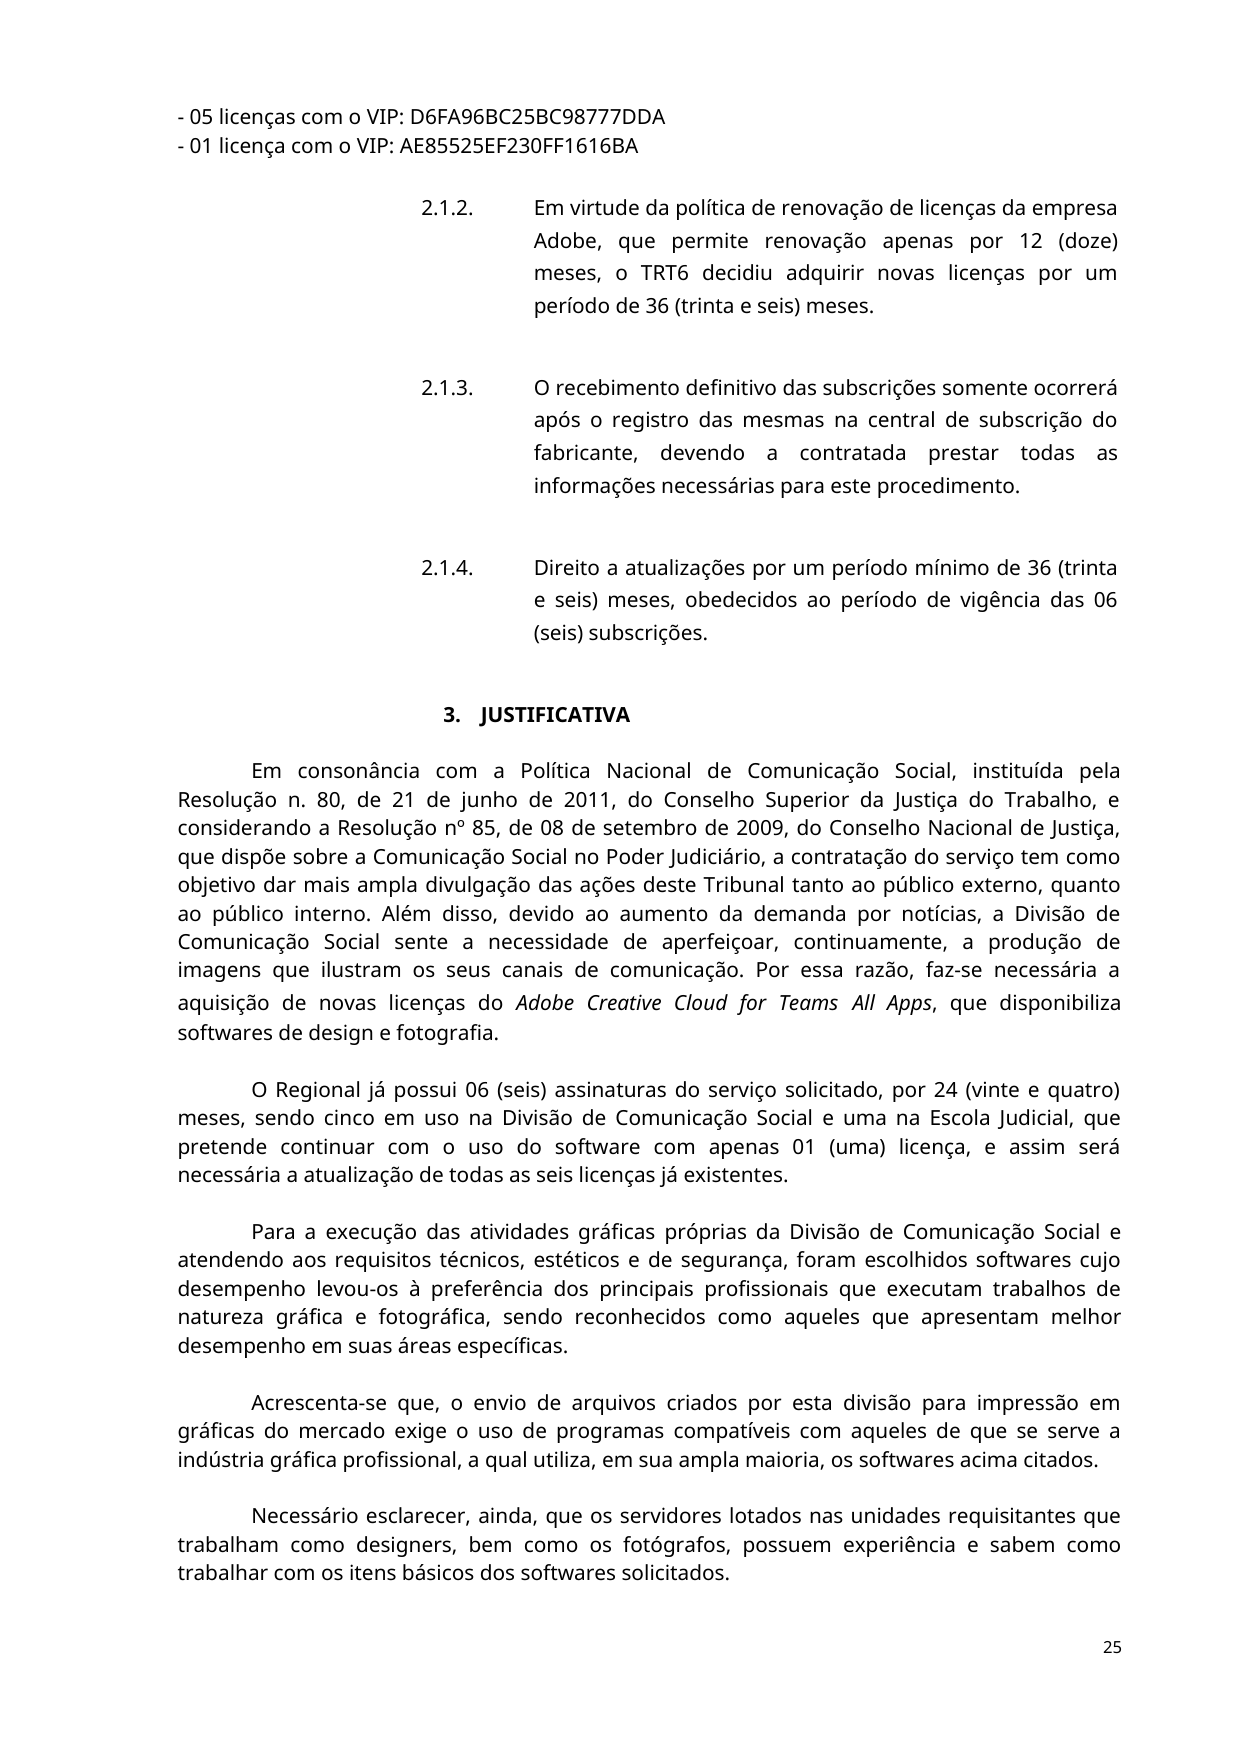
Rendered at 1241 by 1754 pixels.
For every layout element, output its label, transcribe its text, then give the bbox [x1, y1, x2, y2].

list O Regional já possui 06 (seis) assinaturas do serviço solicitado, por 24 (vinte e quatro) meses, sendo cinco em uso na Divisão de Comunicação Social e uma na Escola Judicial, que pretende continuar com o uso do software com apenas 01 (uma) licença, e assim será necessária a atualização de todas as seis licenças já existentes. [177, 1075, 1122, 1189]
list O recebimento definitivo das subscrições somente ocorrerá após o registro das mesmas na central de subscrição do fabricante, devendo a contratada prestar todas as informações necessárias para este procedimento. [421, 373, 1118, 499]
list Necessário esclarecer, ainda, que os servidores lotados nas unidades requisitantes que trabalham como designers, bem como os fotógrafos, possuem experiência e sabem como trabalhar com os itens básicos dos softwares solicitados. [177, 1502, 1122, 1587]
list Em consonância com a Política Nacional de Comunicação Social, instituída pela Resolução n. 80, de 21 de junho de 2011, do Conselho Superior da Justiça do Trabalho, e considerando a Resolução nº 85, de 08 de setembro de 2009, do Conselho Nacional de Justiça, que dispõe sobre a Comunicação Social no Poder Judiciário, a contratação do serviço tem como objetivo dar mais ampla divulgação das ações deste Tribunal tanto ao público externo, quanto ao público interno. Além disso, devido ao aumento da demanda por notícias, a Divisão de Comunicação Social sente a necessidade de aperfeiçoar, continuamente, a produção de imagens que ilustram os seus canais de comunicação. Por essa razão, faz-se necessária a aquisição de novas licenças do Adobe Creative Cloud for Teams All Apps, que disponibiliza softwares de design e fotografia. [177, 757, 1122, 1047]
list - 05 licenças com o VIP: D6FA96BC25BC98777DDA [177, 102, 1118, 131]
list Direito a atualizações por um período mínimo de 36 (trinta e seis) meses, obedecidos ao período de vigência das 06 (seis) subscrições. [421, 553, 1118, 646]
list - 01 licença com o VIP: AE85525EF230FF1616BA [177, 131, 1118, 159]
list Acrescenta-se que, o envio de arquivos criados por esta divisão para impressão em gráficas do mercado exige o uso de programas compatíveis com aqueles de que se serve a indústria gráfica profissional, a qual utiliza, em sua ampla maioria, os softwares acima citados. [177, 1388, 1122, 1473]
list Para a execução das atividades gráficas próprias da Divisão de Comunicação Social e atendendo aos requisitos técnicos, estéticos e de segurança, foram escolhidos softwares cujo desempenho levou-os à preferência dos principais profissionais que executam trabalhos de natureza gráfica e fotográfica, sendo reconhecidos como aqueles que apresentam melhor desempenho em suas áreas específicas. [177, 1217, 1122, 1359]
list JUSTIFICATIVA [443, 700, 1122, 728]
list Em virtude da política de renovação de licenças da empresa Adobe, que permite renovação apenas por 12 (doze) meses, o TRT6 decidiu adquirir novas licenças por um período de 36 (trinta e seis) meses. [421, 193, 1118, 319]
